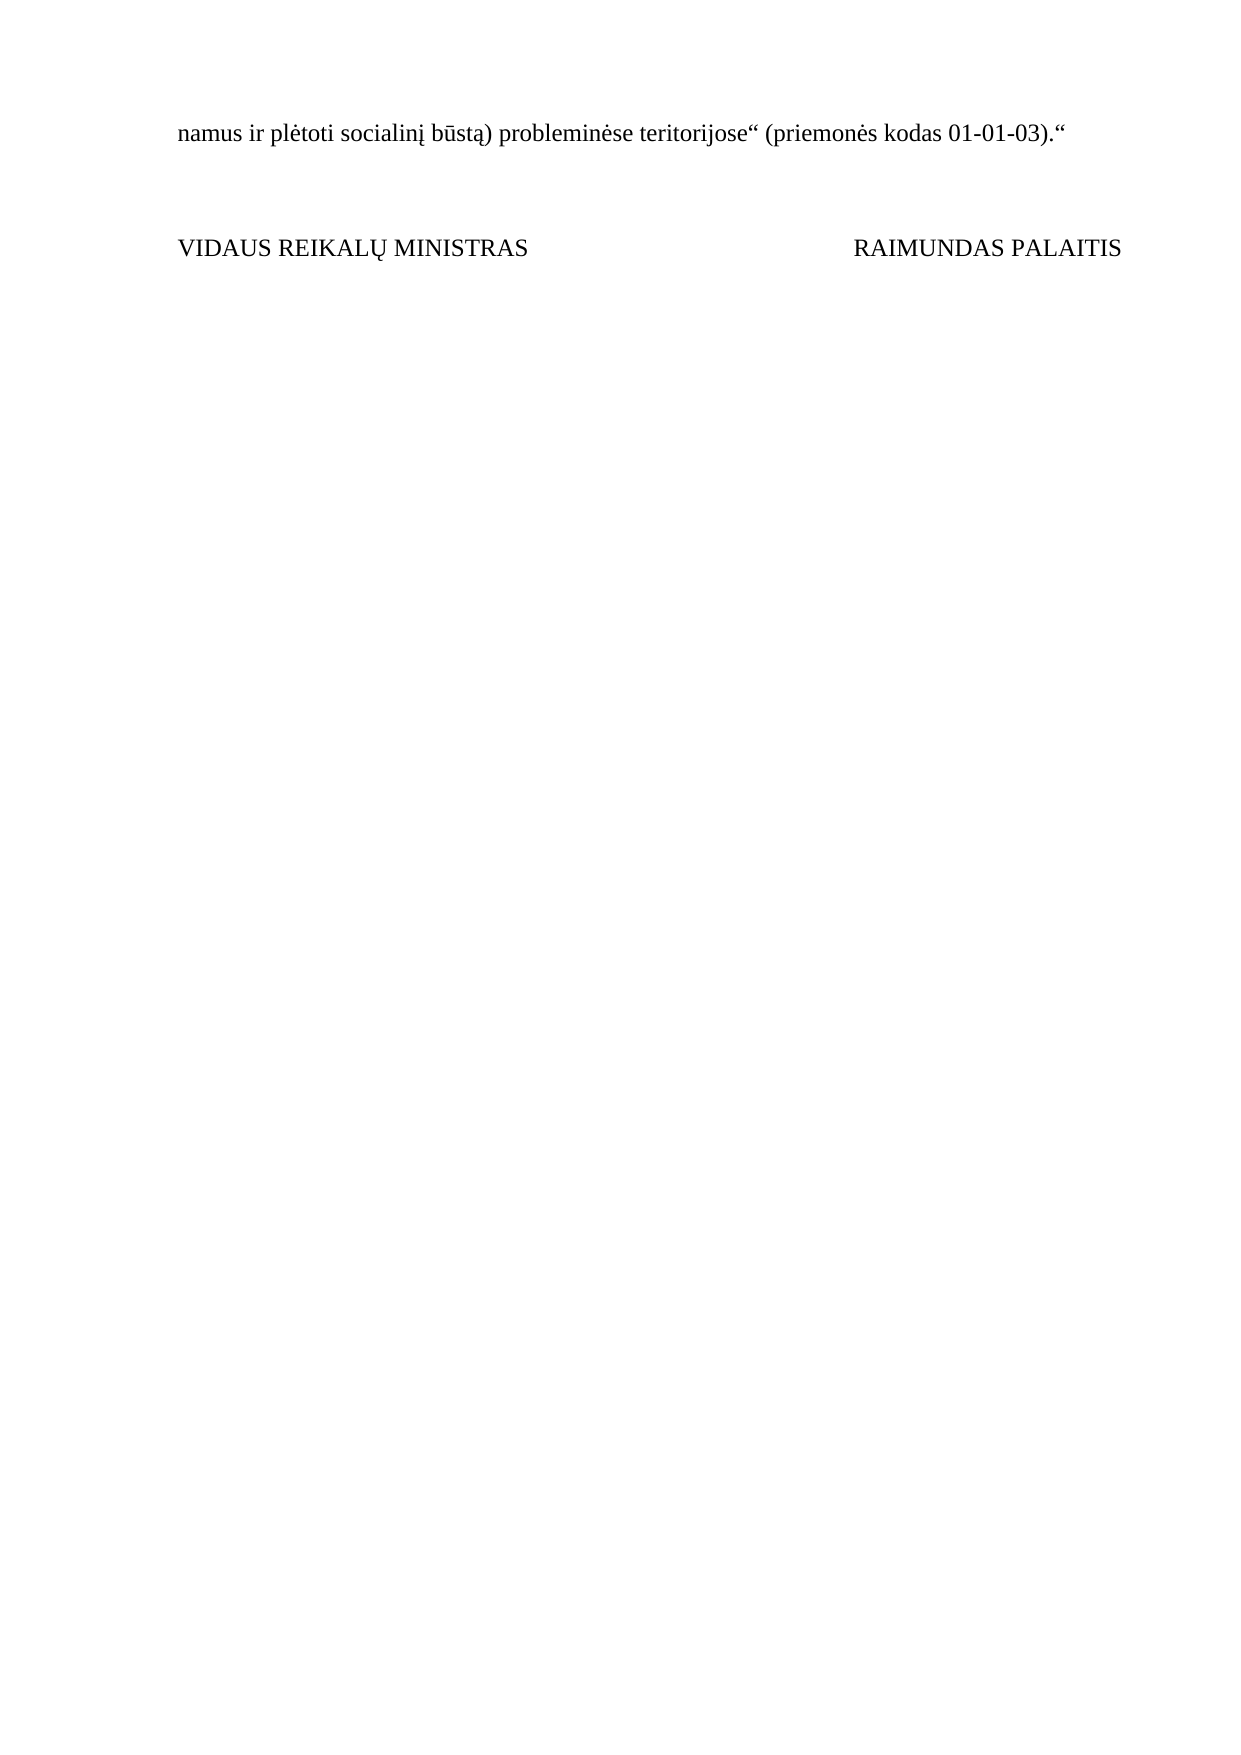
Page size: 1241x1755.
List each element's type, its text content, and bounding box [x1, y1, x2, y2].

text Vidaus reikalų ministras Raimundas Palaitis [177, 233, 1122, 262]
text namus ir plėtoti socialinį būstą) probleminėse teritorijose“ (priemonės kodas 01-01-03).“ [177, 118, 1122, 147]
